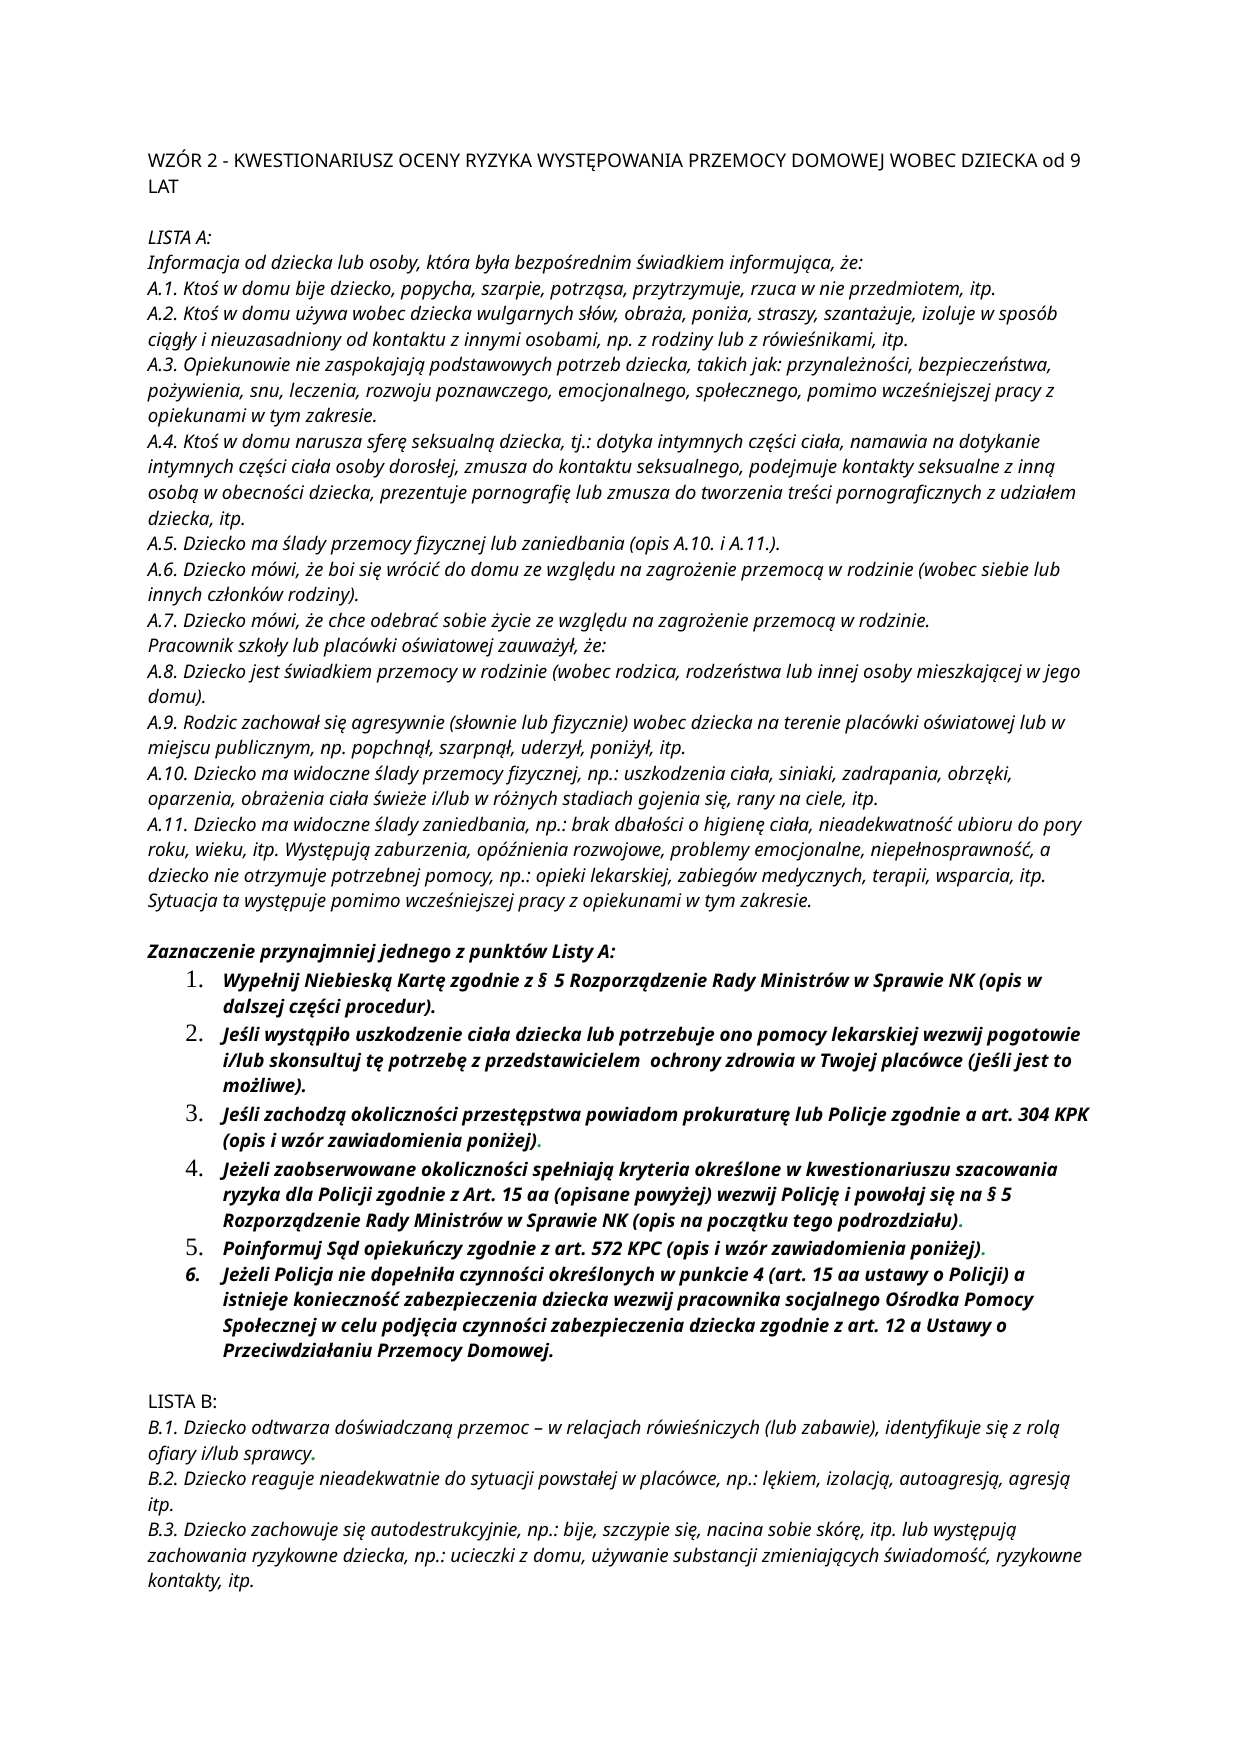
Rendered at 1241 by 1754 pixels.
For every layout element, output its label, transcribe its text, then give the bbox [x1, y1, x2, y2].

text A.10. Dziecko ma widoczne ślady przemocy fizycznej, np.: uszkodzenia ciała, siniaki, zadrapania, obrzęki, oparzenia, obrażenia ciała świeże i/lub w różnych stadiach gojenia się, rany na ciele, itp. [148, 760, 1093, 811]
text A.4. Ktoś w domu narusza sferę seksualną dziecka, tj.: dotyka intymnych części ciała, namawia na dotykanie intymnych części ciała osoby dorosłej, zmusza do kontaktu seksualnego, podejmuje kontakty seksualne z inną osobą w obecności dziecka, prezentuje pornografię lub zmusza do tworzenia treści pornograficznych z udziałem dziecka, itp. [148, 428, 1093, 530]
text B.1. Dziecko odtwarza doświadczaną przemoc – w relacjach rówieśniczych (lub zabawie), identyfikuje się z rolą ofiary i/lub sprawcy. [148, 1414, 1093, 1465]
list Poinformuj Sąd opiekuńczy zgodnie z art. 572 KPC (opis i wzór zawiadomienia poniżej). [185, 1232, 1093, 1261]
text WZÓR 2 - KWESTIONARIUSZ OCENY RYZYKA WYSTĘPOWANIA PRZEMOCY DOMOWEJ WOBEC DZIECKA od 9 LAT [148, 148, 1093, 199]
text Pracownik szkoły lub placówki oświatowej zauważył, że: [148, 632, 1093, 658]
text A.7. Dziecko mówi, że chce odebrać sobie życie ze względu na zagrożenie przemocą w rodzinie. [148, 607, 1093, 632]
list Jeżeli Policja nie dopełniła czynności określonych w punkcie 4 (art. 15 aa ustawy o Policji) a istnieje konieczność zabezpieczenia dziecka wezwij pracownika socjalnego Ośrodka Pomocy Społecznej w celu podjęcia czynności zabezpieczenia dziecka zgodnie z art. 12 a Ustawy o Przeciwdziałaniu Przemocy Domowej. [185, 1261, 1093, 1363]
text A.11. Dziecko ma widoczne ślady zaniedbania, np.: brak dbałości o higienę ciała, nieadekwatność ubioru do pory roku, wieku, itp. Występują zaburzenia, opóźnienia rozwojowe, problemy emocjonalne, niepełnosprawność, a dziecko nie otrzymuje potrzebnej pomocy, np.: opieki lekarskiej, zabiegów medycznych, terapii, wsparcia, itp. Sytuacja ta występuje pomimo wcześniejszej pracy z opiekunami w tym zakresie. [148, 811, 1093, 913]
text A.8. Dziecko jest świadkiem przemocy w rodzinie (wobec rodzica, rodzeństwa lub innej osoby mieszkającej w jego domu). [148, 658, 1093, 709]
list Jeśli zachodzą okoliczności przestępstwa powiadom prokuraturę lub Policje zgodnie a art. 304 KPK (opis i wzór zawiadomienia poniżej). [185, 1098, 1093, 1153]
text LISTA B: [148, 1389, 1093, 1414]
text A.1. Ktoś w domu bije dziecko, popycha, szarpie, potrząsa, przytrzymuje, rzuca w nie przedmiotem, itp. [148, 275, 1093, 301]
text B.3. Dziecko zachowuje się autodestrukcyjnie, np.: bije, szczypie się, nacina sobie skórę, itp. lub występują zachowania ryzykowne dziecka, np.: ucieczki z domu, używanie substancji zmieniających świadomość, ryzykowne kontakty, itp. [148, 1516, 1093, 1593]
text A.6. Dziecko mówi, że boi się wrócić do domu ze względu na zagrożenie przemocą w rodzinie (wobec siebie lub innych członków rodziny). [148, 556, 1093, 607]
text A.5. Dziecko ma ślady przemocy fizycznej lub zaniedbania (opis A.10. i A.11.). [148, 530, 1093, 556]
list Jeżeli zaobserwowane okoliczności spełniają kryteria określone w kwestionariuszu szacowania ryzyka dla Policji zgodnie z Art. 15 aa (opisane powyżej) wezwij Policję i powołaj się na § 5 Rozporządzenie Rady Ministrów w Sprawie NK (opis na początku tego podrozdziału). [185, 1153, 1093, 1232]
text LISTA A: [148, 224, 1093, 250]
text A.2. Ktoś w domu używa wobec dziecka wulgarnych słów, obraża, poniża, straszy, szantażuje, izoluje w sposób ciągły i nieuzasadniony od kontaktu z innymi osobami, np. z rodziny lub z rówieśnikami, itp. [148, 301, 1093, 352]
text Zaznaczenie przynajmniej jednego z punktów Listy A: [148, 939, 1093, 964]
text A.3. Opiekunowie nie zaspokajają podstawowych potrzeb dziecka, takich jak: przynależności, bezpieczeństwa, pożywienia, snu, leczenia, rozwoju poznawczego, emocjonalnego, społecznego, pomimo wcześniejszej pracy z opiekunami w tym zakresie. [148, 352, 1093, 428]
text B.2. Dziecko reaguje nieadekwatnie do sytuacji powstałej w placówce, np.: lękiem, izolacją, autoagresją, agresją itp. [148, 1465, 1093, 1516]
text Informacja od dziecka lub osoby, która była bezpośrednim świadkiem informująca, że: [148, 250, 1093, 275]
text A.9. Rodzic zachował się agresywnie (słownie lub fizycznie) wobec dziecka na terenie placówki oświatowej lub w miejscu publicznym, np. popchnął, szarpnął, uderzył, poniżył, itp. [148, 709, 1093, 760]
list Wypełnij Niebieską Kartę zgodnie z § 5 Rozporządzenie Rady Ministrów w Sprawie NK (opis w dalszej części procedur). [185, 964, 1093, 1018]
list Jeśli wystąpiło uszkodzenie ciała dziecka lub potrzebuje ono pomocy lekarskiej wezwij pogotowie i/lub skonsultuj tę potrzebę z przedstawicielem ochrony zdrowia w Twojej placówce (jeśli jest to możliwe). [185, 1018, 1093, 1098]
